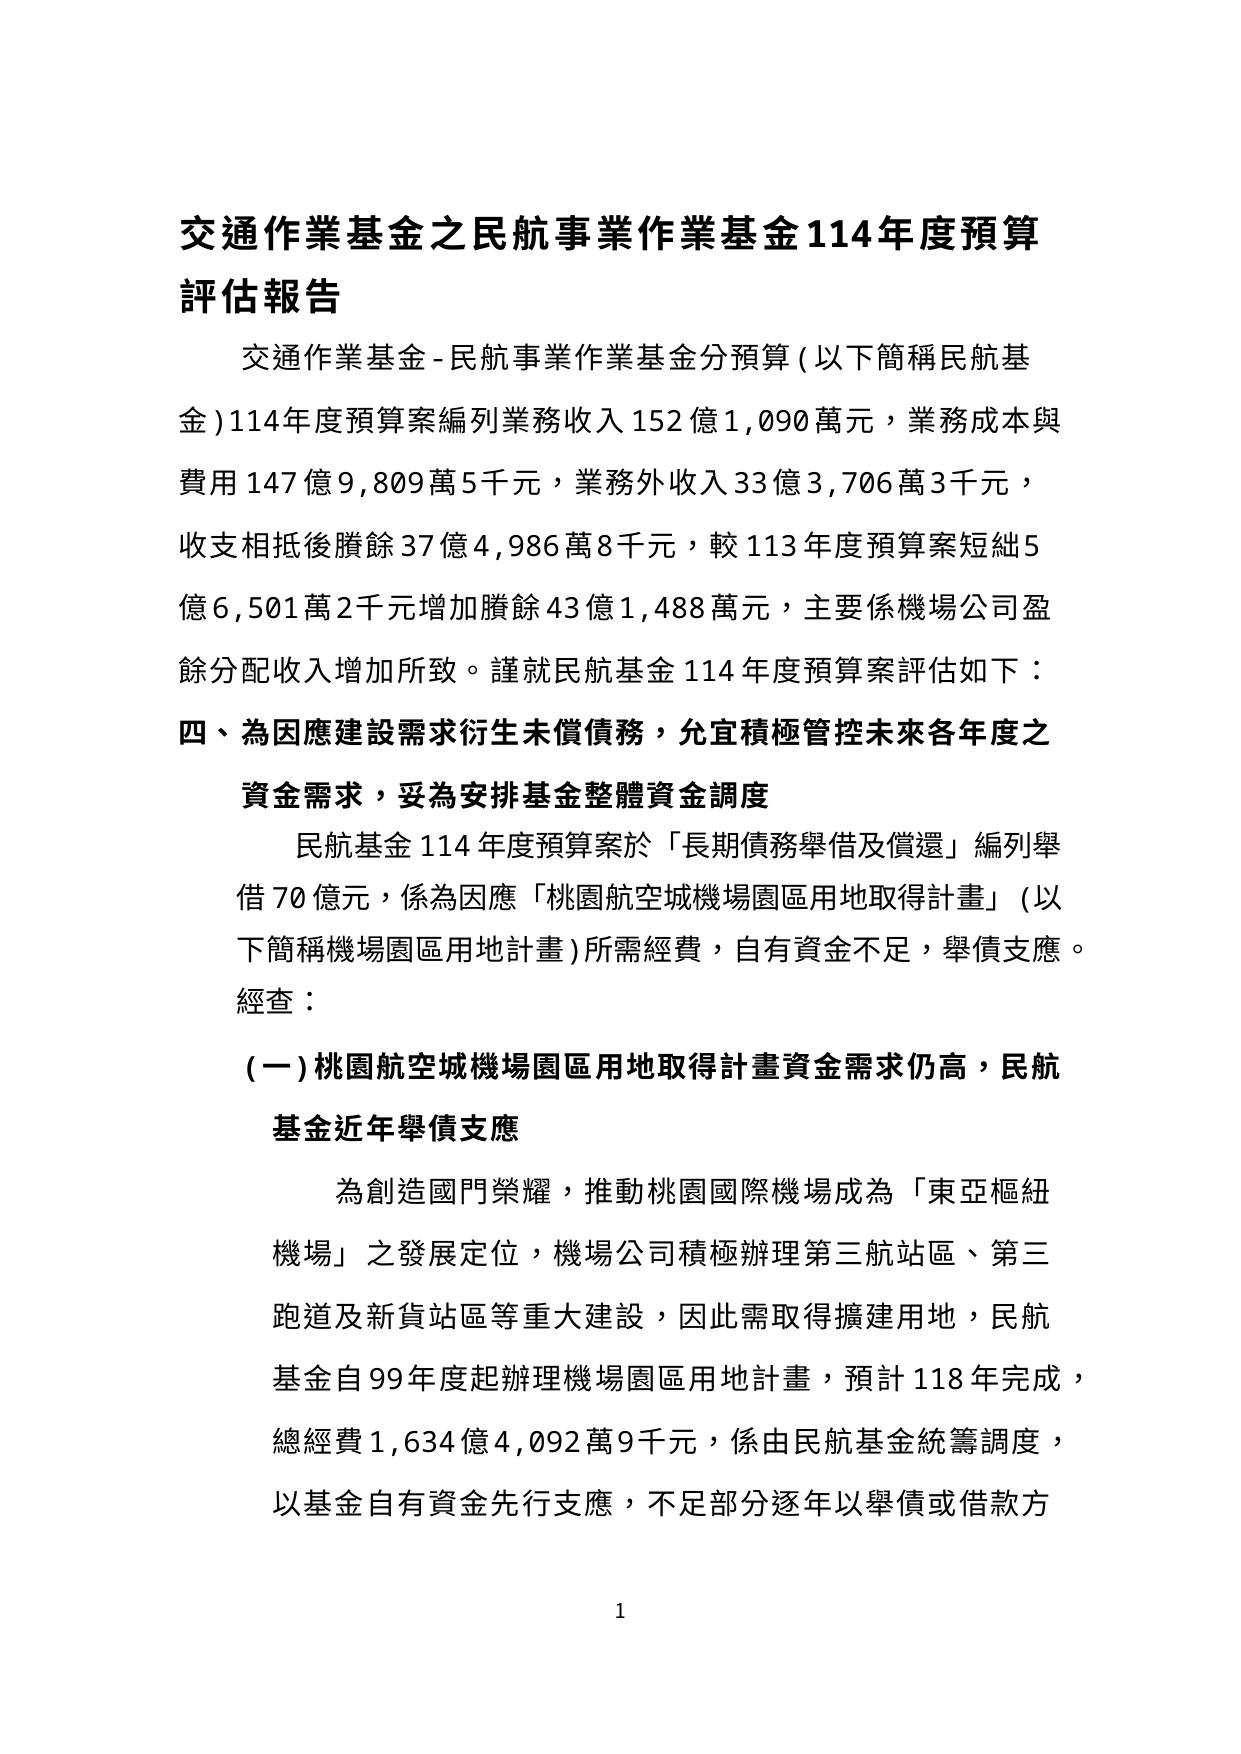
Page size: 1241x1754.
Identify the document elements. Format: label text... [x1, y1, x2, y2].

text 民航基金114年度預算案於「長期債務舉借及償還」編列舉借70億元，係為因應「桃園航空城機場園區用地取得計畫」(以下簡稱機場園區用地計畫)所需經費，自有資金不足，舉債支應。經查： [236, 814, 1063, 1023]
subtitle 四、為因應建設需求衍生未償債務，允宜積極管控未來各年度之資金需求，妥為安排基金整體資金調度 [177, 689, 1063, 814]
text 交通作業基金之民航事業作業基金114年度預算評估報告 [177, 189, 1063, 314]
text 為創造國門榮耀，推動桃園國際機場成為「東亞樞紐機場」之發展定位，機場公司積極辦理第三航站區、第三跑道及新貨站區等重大建設，因此需取得擴建用地，民航基金自99年度起辦理機場園區用地計畫，預計118年完成，總經費1,634億4,092萬9千元，係由民航基金統籌調度，以基金自有資金先行支應，不足部分逐年以舉債或借款方式籌措，待未來區段徵收作業完成後，再以土地租金或標售價額(含有償撥用)等逐步償還。據民航局資料顯示，自110年度起，營運資金已不敷支應機場園區用地計畫所需經費，需向外借款，依目前財務狀況，以後年度經費需求，預計均以外借資金籌措，預計共需外借資金1,014億5,509萬6千元(詳表1)。 [266, 1148, 1063, 1523]
subtitle (一)桃園航空城機場園區用地取得計畫資金需求仍高，民航基金近年舉債支應 [236, 1023, 1063, 1148]
text 交通作業基金-民航事業作業基金分預算(以下簡稱民航基金)114年度預算案編列業務收入152億1,090萬元，業務成本與費用147億9,809萬5千元，業務外收入33億3,706萬3千元，收支相抵後賸餘37億4,986萬8千元，較113年度預算案短絀5億6,501萬2千元增加賸餘43億1,488萬元，主要係機場公司盈餘分配收入增加所致。謹就民航基金114年度預算案評估如下： [177, 314, 1063, 689]
